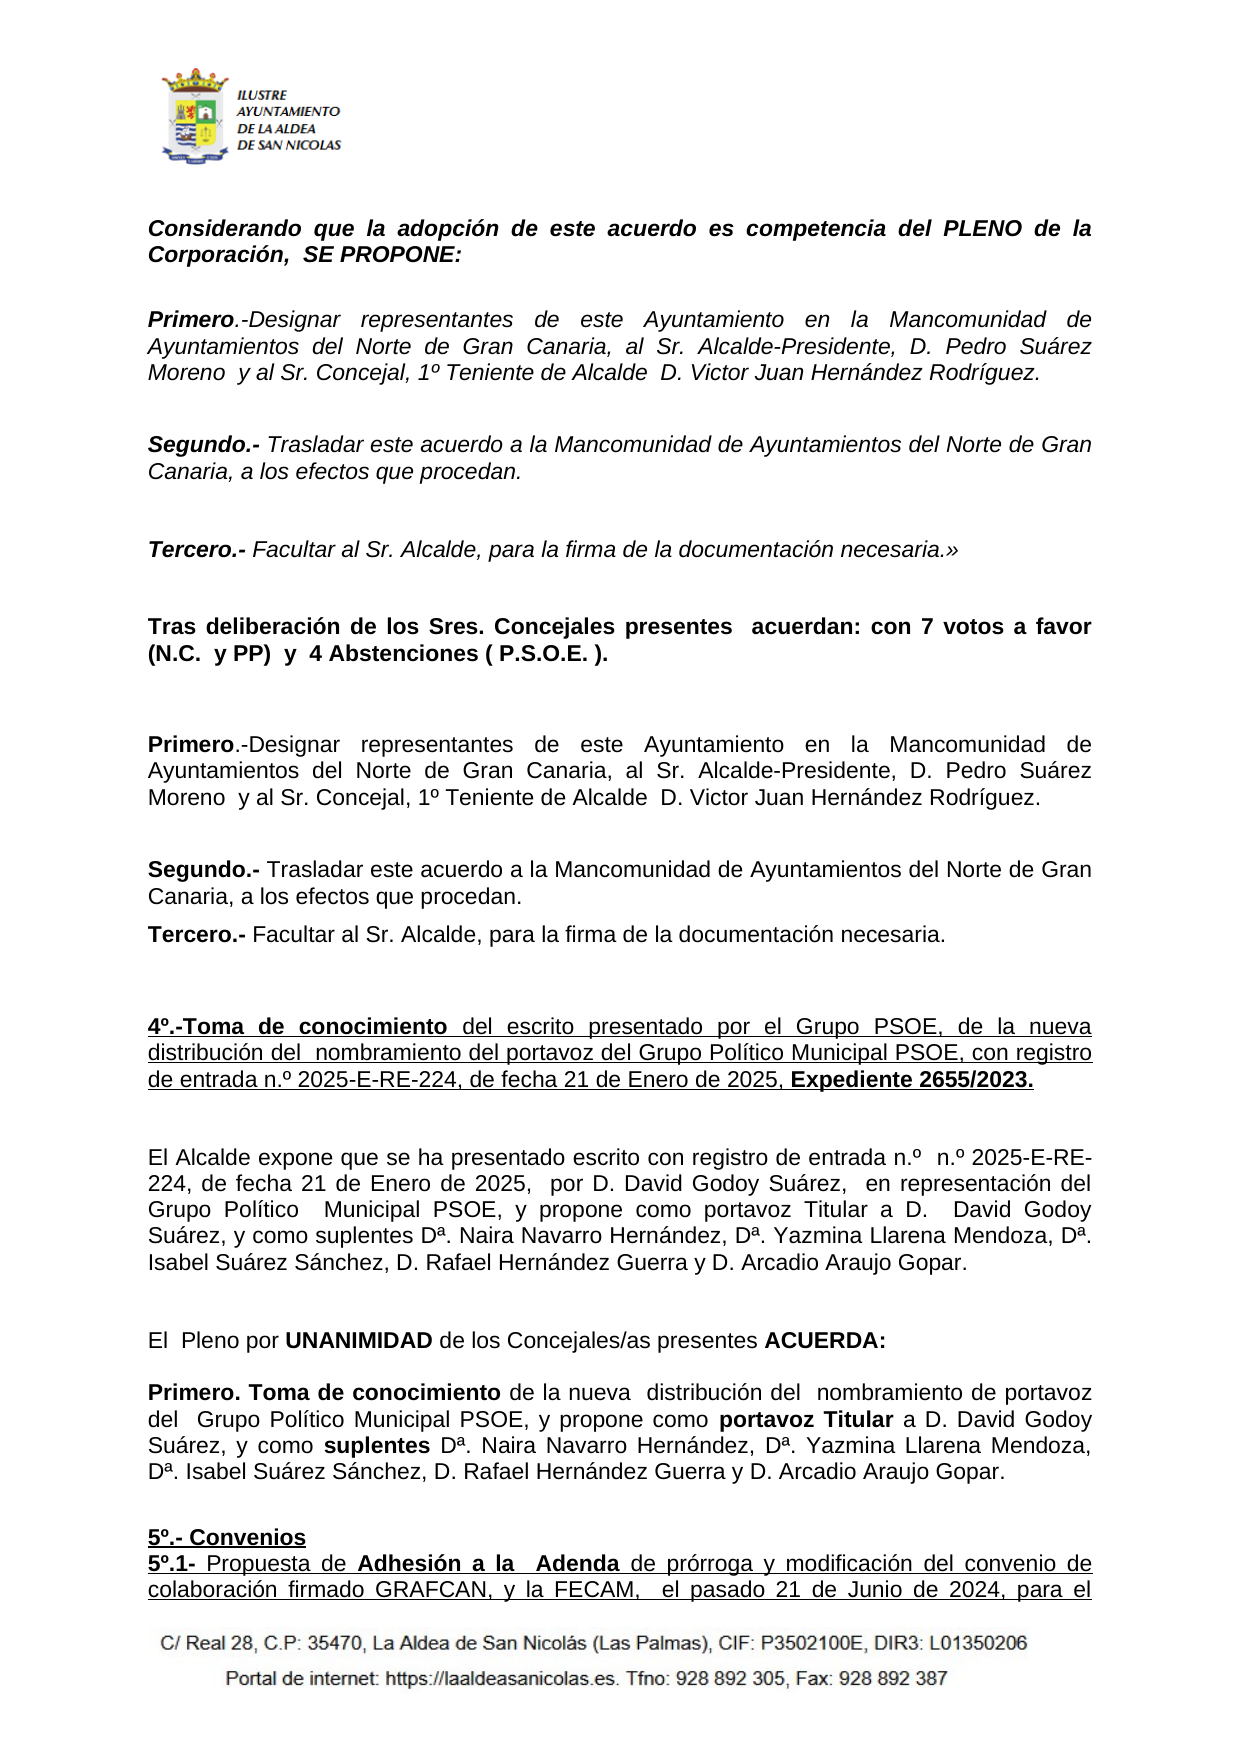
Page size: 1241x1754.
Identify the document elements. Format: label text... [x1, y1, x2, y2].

text Primero.-Designar representantes de este Ayuntamiento en la Mancomunidad de Ayuntamientos del Norte de Gran Canaria, al Sr. Alcalde-Presidente, D. Pedro Suárez Moreno y al Sr. Concejal, 1º Teniente de Alcalde D. Victor Juan Hernández Rodríguez. [148, 306, 1093, 385]
text Considerando que la adopción de este acuerdo es competencia del PLENO de la Corporación, SE PROPONE: [148, 215, 1093, 267]
text de entrada n.º 2025-E-RE-224, de fecha 21 de Enero de 2025, Expediente 2655/2023. [148, 1063, 1093, 1092]
text colaboración firmado GRAFCAN, y la FECAM, el pasado 21 de Junio de 2024, para el [148, 1574, 1093, 1603]
text 5º.1- Propuesta de Adhesión a la Adenda de prórroga y modificación del convenio de [148, 1550, 1093, 1573]
text Tercero.- Facultar al Sr. Alcalde, para la firma de la documentación necesaria. [148, 921, 1093, 948]
text 4º.-Toma de conocimiento del escrito presentado por el Grupo PSOE, de la nueva distribución del nombramiento del portavoz del Grupo Político Municipal PSOE, con registro [148, 1013, 1093, 1062]
picture [149, 1627, 1034, 1694]
text Primero.-Designar representantes de este Ayuntamiento en la Mancomunidad de Ayuntamientos del Norte de Gran Canaria, al Sr. Alcalde-Presidente, D. Pedro Suárez Moreno y al Sr. Concejal, 1º Teniente de Alcalde D. Victor Juan Hernández Rodríguez. [148, 731, 1093, 810]
text Tercero.- Facultar al Sr. Alcalde, para la firma de la documentación necesaria.» [148, 536, 1093, 562]
text Segundo.- Trasladar este acuerdo a la Mancomunidad de Ayuntamientos del Norte de Gran Canaria, a los efectos que procedan. [148, 431, 1093, 484]
text 5º.- Convenios [148, 1523, 1093, 1550]
text Primero. Toma de conocimiento de la nueva distribución del nombramiento de portavoz del Grupo Político Municipal PSOE, y propone como portavoz Titular a D. David Godoy Suárez, y como suplentes Dª. Naira Navarro Hernández, Dª. Yazmina Llarena Mendoza, Dª. Isabel Suárez Sánchez, D. Rafael Hernández Guerra y D. Arcadio Araujo Gopar. [148, 1379, 1093, 1485]
text Tras deliberación de los Sres. Concejales presentes acuerdan: con 7 votos a favor (N.C. y PP) y 4 Abstenciones ( P.S.O.E. ). [148, 613, 1093, 666]
text El Alcalde expone que se ha presentado escrito con registro de entrada n.º n.º 2025-E-RE-224, de fecha 21 de Enero de 2025, por D. David Godoy Suárez, en representación del Grupo Político Municipal PSOE, y propone como portavoz Titular a D. David Godoy Suárez, y como suplentes Dª. Naira Navarro Hernández, Dª. Yazmina Llarena Mendoza, Dª. Isabel Suárez Sánchez, D. Rafael Hernández Guerra y D. Arcadio Araujo Gopar. [148, 1143, 1093, 1275]
text Segundo.- Trasladar este acuerdo a la Mancomunidad de Ayuntamientos del Norte de Gran Canaria, a los efectos que procedan. [148, 856, 1093, 909]
text El Pleno por UNANIMIDAD de los Concejales/as presentes ACUERDA: [148, 1327, 1093, 1353]
picture [148, 60, 357, 172]
